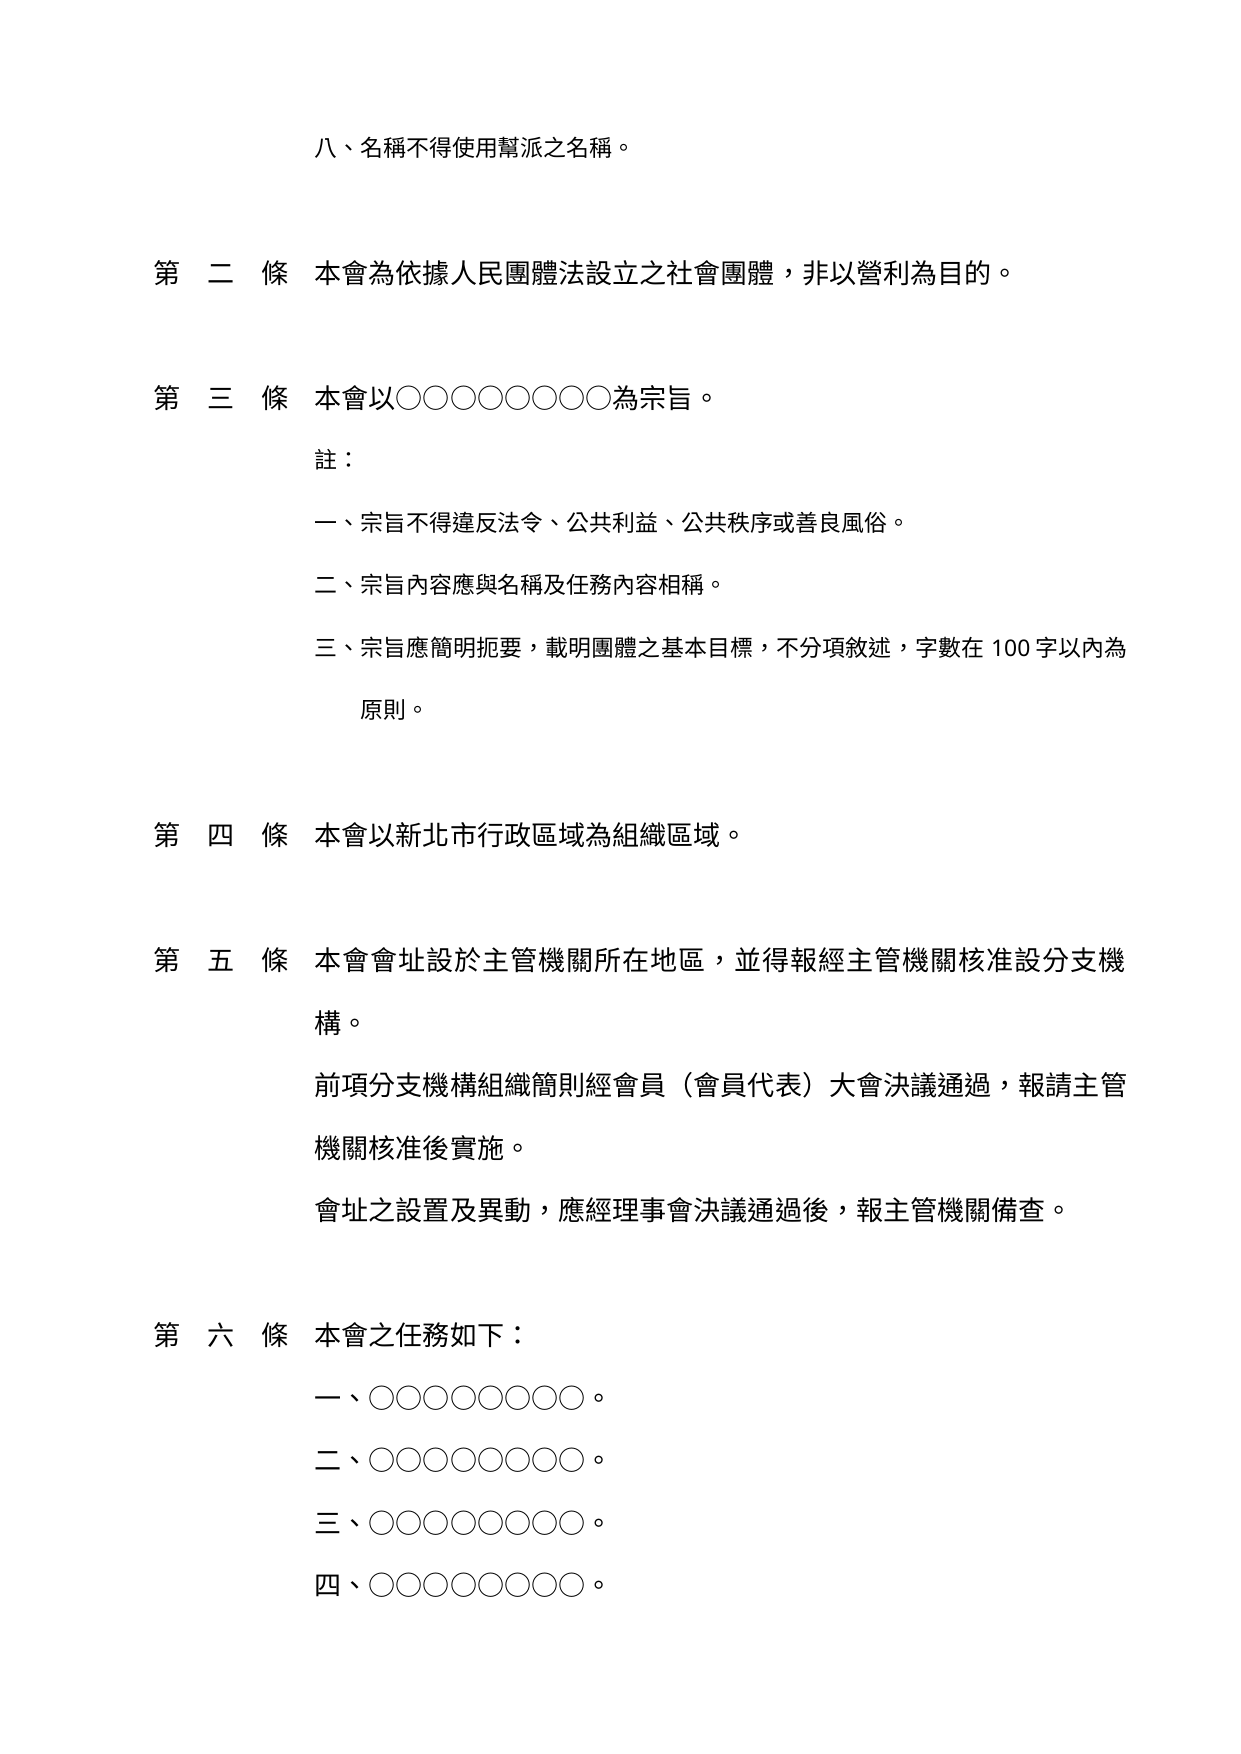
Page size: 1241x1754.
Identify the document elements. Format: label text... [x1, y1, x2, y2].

table_cell 第 六 條 [142, 1292, 303, 1605]
table_cell 第 二 條 [142, 230, 303, 355]
table_cell 本會會址設於主管機關所在地區，並得報經主管機關核准設分支機構。 前項分支機構組織簡則經會員（會員代表）大會決議通過，報請主管機關核准後實施。 會址之設置及異動，應經理事會決議通過後，報主管機關備查。 [303, 917, 1139, 1292]
table_header [142, 105, 303, 230]
table_cell 第 四 條 [142, 792, 303, 917]
table_cell 本會以○○○○○○○○為宗旨。 註： 一、宗旨不得違反法令、公共利益、公共秩序或善良風俗。 二、宗旨內容應與名稱及任務內容相稱。 三、宗旨應簡明扼要，載明團體之基本目標，不分項敘述，字數在100字以內為原則。 [303, 355, 1139, 792]
table_header 八、名稱不得使用幫派之名稱。 [303, 105, 1139, 230]
table_cell 第 五 條 [142, 917, 303, 1292]
table_cell 本會為依據人民團體法設立之社會團體，非以營利為目的。 [303, 230, 1139, 355]
table_cell 第 三 條 [142, 355, 303, 792]
table_cell 本會以新北市行政區域為組織區域。 [303, 792, 1139, 917]
table_cell 本會之任務如下： 一、○○○○○○○○。 二、○○○○○○○○。 三、○○○○○○○○。 四、○○○○○○○○。 [303, 1292, 1139, 1605]
